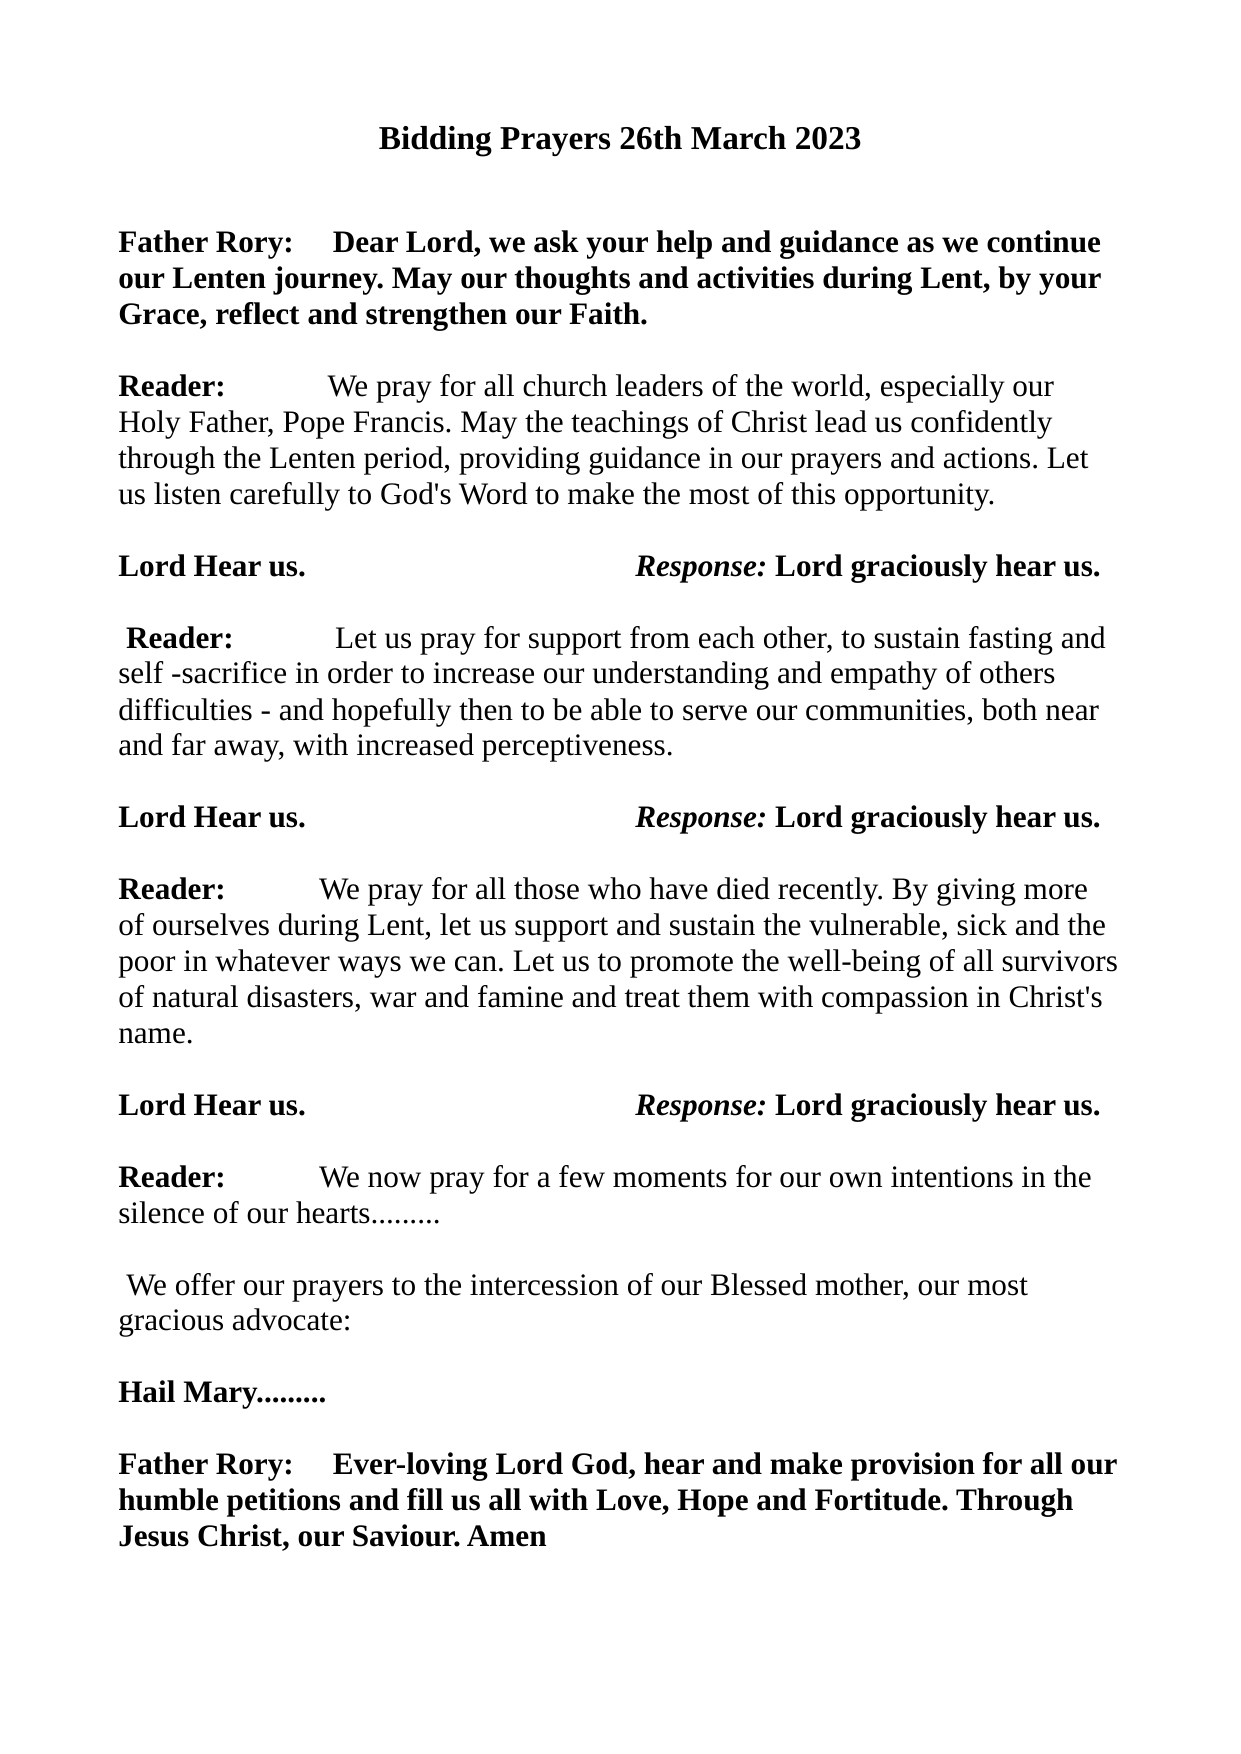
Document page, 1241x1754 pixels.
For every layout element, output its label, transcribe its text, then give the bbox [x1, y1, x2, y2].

text Lord Hear us. Response: Lord graciously hear us. [118, 547, 1122, 583]
text We offer our prayers to the intercession of our Blessed mother, our most gracious advocate: [118, 1266, 1122, 1338]
text Father Rory: Dear Lord, we ask your help and guidance as we continue our Lenten journey. May our thoughts and activities during Lent, by your Grace, reflect and strengthen our Faith. [118, 223, 1122, 331]
text Bidding Prayers 26th March 2023 [118, 118, 1122, 156]
text Hail Mary......... [118, 1373, 1122, 1409]
text Lord Hear us. Response: Lord graciously hear us. [118, 798, 1122, 834]
text Lord Hear us. Response: Lord graciously hear us. [118, 1086, 1122, 1122]
text Father Rory: Ever-loving Lord God, hear and make provision for all our humble petitions and fill us all with Love, Hope and Fortitude. Through Jesus Christ, our Saviour. Amen [118, 1445, 1122, 1553]
text Reader: We pray for all those who have died recently. By giving more of ourselves during Lent, let us support and sustain the vulnerable, sick and the poor in whatever ways we can. Let us to promote the well-being of all survivors of natural disasters, war and famine and treat them with compassion in Christ's name. [118, 870, 1122, 1050]
text Reader: We pray for all church leaders of the world, especially our Holy Father, Pope Francis. May the teachings of Christ lead us confidently through the Lenten period, providing guidance in our prayers and actions. Let us listen carefully to God's Word to make the most of this opportunity. [118, 367, 1122, 511]
text Reader: We now pray for a few moments for our own intentions in the silence of our hearts......... [118, 1158, 1122, 1230]
text Reader: Let us pray for support from each other, to sustain fasting and self -sacrifice in order to increase our understanding and empathy of others difficulties - and hopefully then to be able to serve our communities, both near and far away, with increased perceptiveness. [118, 619, 1122, 763]
